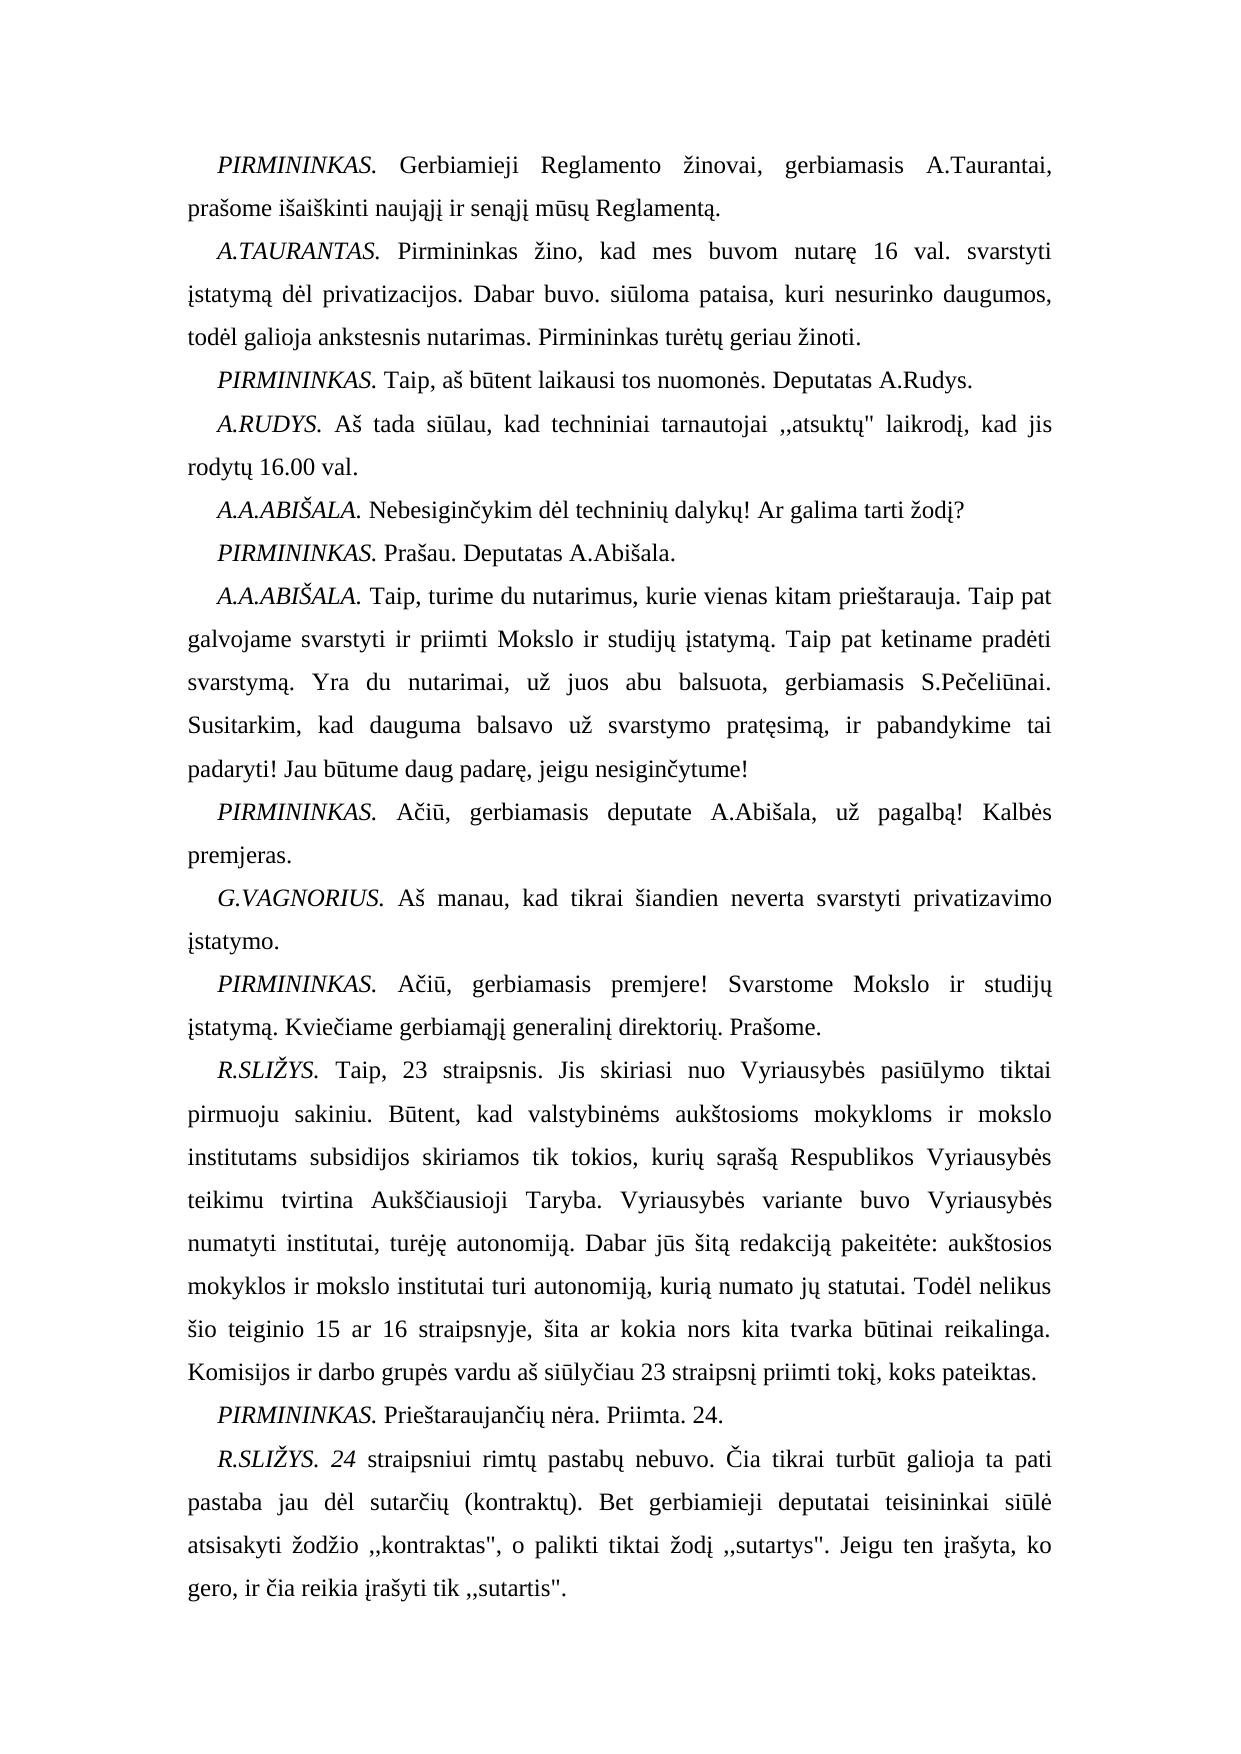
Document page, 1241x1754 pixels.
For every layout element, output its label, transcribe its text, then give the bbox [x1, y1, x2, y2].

text A.RUDYS. Aš tada siūlau, kad techniniai tarnautojai ,,atsuktų" laikrodį, kad jis rodytų 16.00 val. [187, 409, 1053, 481]
text PIRMININKAS. Prieštaraujančių nėra. Priimta. 24. [187, 1401, 1053, 1429]
text PIRMININKAS. Taip, aš būtent laikausi tos nuomonės. Deputatas A.Rudys. [187, 366, 1053, 394]
text PIRMININKAS. Prašau. Deputatas A.Abišala. [187, 538, 1053, 567]
text R.SLIŽYS. 24 straipsniui rimtų pastabų nebuvo. Čia tikrai turbūt galioja ta pati pastaba jau dėl sutarčių (kontraktų). Bet gerbiamieji deputatai teisininkai siūlė atsisakyti žodžio ,,kontraktas", o palikti tiktai žodį ,,sutartys". Jeigu ten įrašyta, ko gero, ir čia reikia įrašyti tik ,,sutartis". [187, 1444, 1053, 1602]
text PIRMININKAS. Gerbiamieji Reglamento žinovai, gerbiamasis A.Taurantai, prašome išaiškinti naująjį ir senąjį mūsų Reglamentą. [187, 150, 1053, 222]
text G.VAGNORIUS. Aš manau, kad tikrai šiandien neverta svarstyti privatizavimo įstatymo. [187, 883, 1053, 955]
text R.SLIŽYS. Taip, 23 straipsnis. Jis skiriasi nuo Vyriausybės pasiūlymo tiktai pirmuoju sakiniu. Būtent, kad valstybinėms aukštosioms mokykloms ir mokslo institutams subsidijos skiriamos tik tokios, kurių sąrašą Respublikos Vyriausybės teikimu tvirtina Aukščiausioji Taryba. Vyriausybės variante buvo Vyriausybės numatyti institutai, turėję autonomiją. Dabar jūs šitą redakciją pakeitėte: aukštosios mokyklos ir mokslo institutai turi autonomiją, kurią numato jų statutai. Todėl nelikus šio teiginio 15 ar 16 straipsnyje, šita ar kokia nors kita tvarka būtinai reikalinga. Komisijos ir darbo grupės vardu aš siūlyčiau 23 straipsnį priimti tokį, koks pateiktas. [187, 1056, 1053, 1386]
text PIRMININKAS. Ačiū, gerbiamasis deputate A.Abišala, už pagalbą! Kalbės premjeras. [187, 797, 1053, 869]
text A.A.ABIŠALA. Nebesiginčykim dėl techninių dalykų! Ar galima tarti žodį? [187, 495, 1053, 524]
text A.TAURANTAS. Pirmininkas žino, kad mes buvom nutarę 16 val. svarstyti įstatymą dėl privatizacijos. Dabar buvo. siūloma pataisa, kuri nesurinko daugumos, todėl galioja ankstesnis nutarimas. Pirmininkas turėtų geriau žinoti. [187, 236, 1053, 351]
text A.A.ABIŠALA. Taip, turime du nutarimus, kurie vienas kitam prieštarauja. Taip pat galvojame svarstyti ir priimti Mokslo ir studijų įstatymą. Taip pat ketiname pradėti svarstymą. Yra du nutarimai, už juos abu balsuota, gerbiamasis S.Pečeliūnai. Susitarkim, kad dauguma balsavo už svarstymo pratęsimą, ir pabandykime tai padaryti! Jau būtume daug padarę, jeigu nesiginčytume! [187, 581, 1053, 782]
text PIRMININKAS. Ačiū, gerbiamasis premjere! Svarstome Mokslo ir studijų įstatymą. Kviečiame gerbiamąjį generalinį direktorių. Prašome. [187, 969, 1053, 1041]
